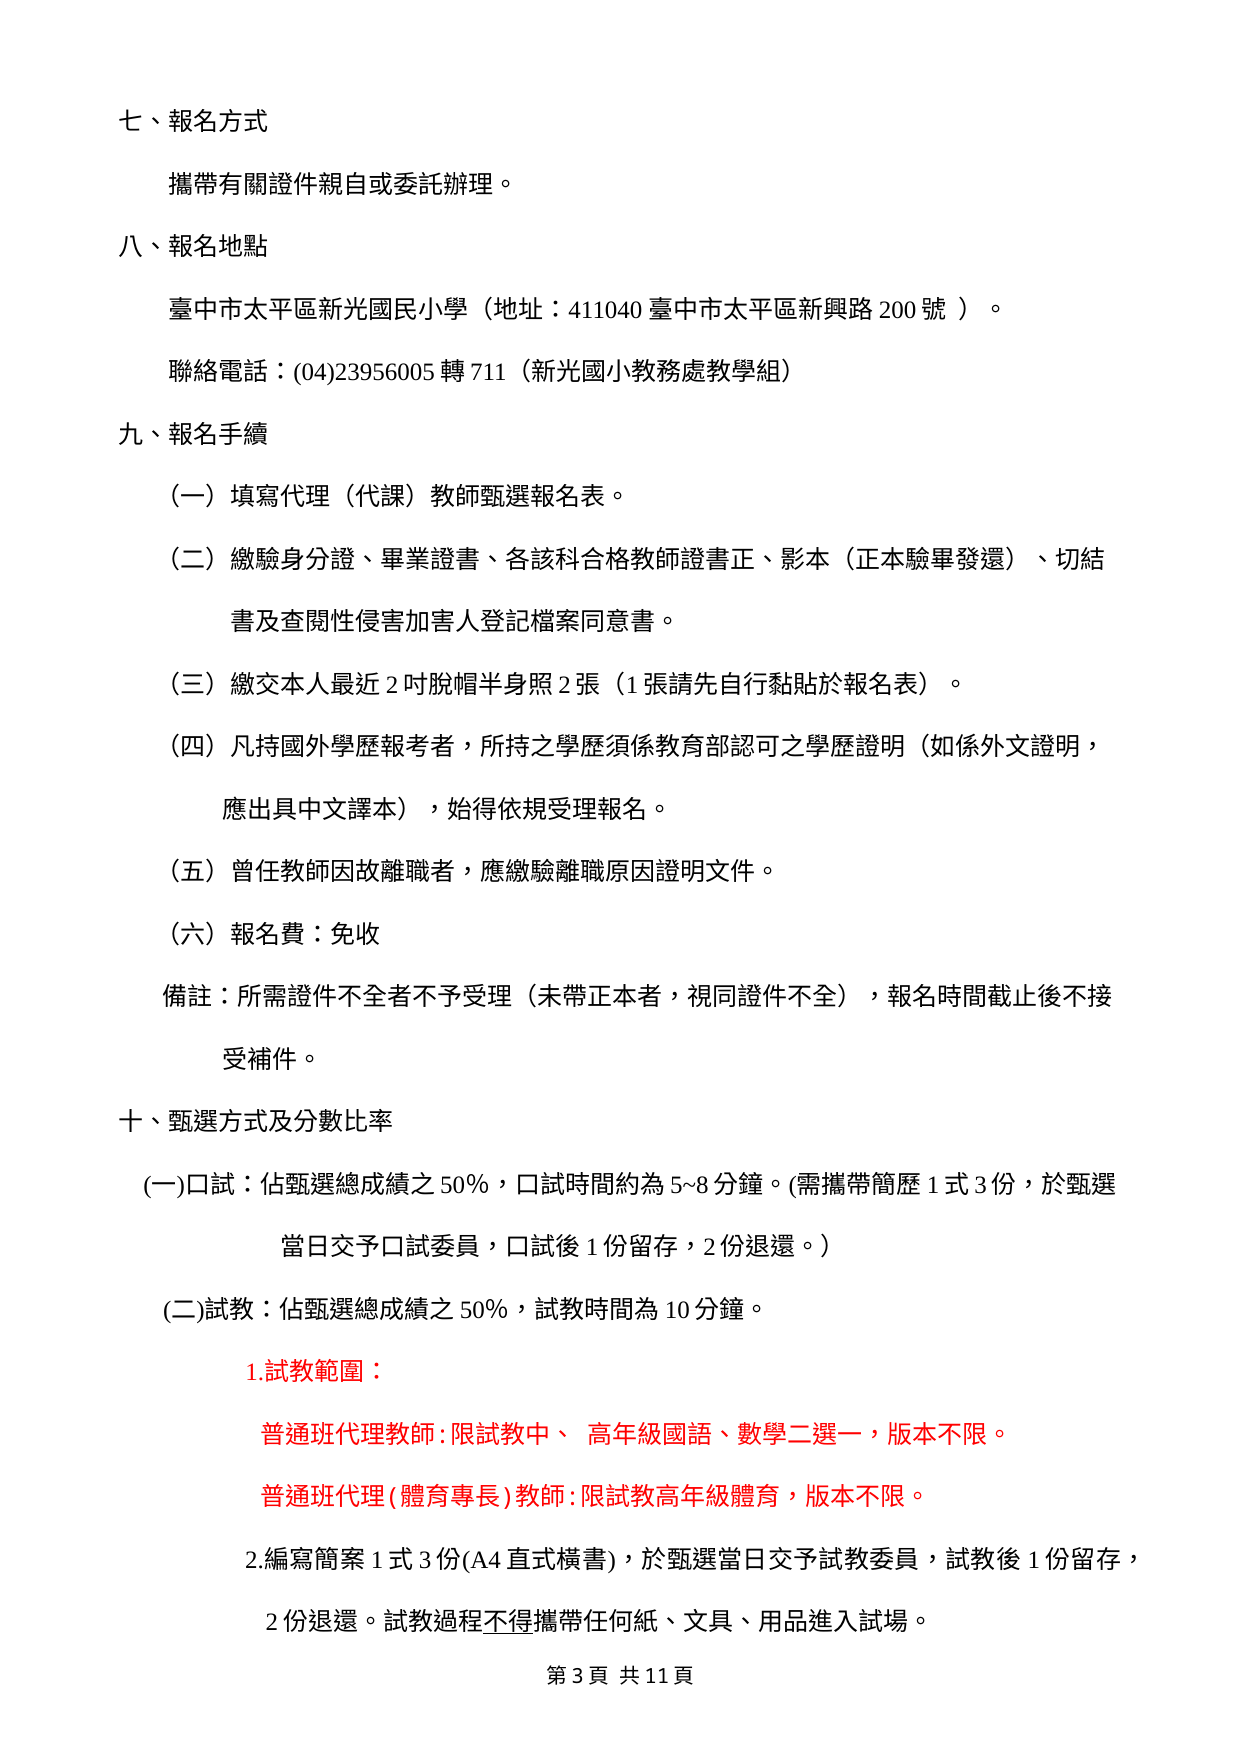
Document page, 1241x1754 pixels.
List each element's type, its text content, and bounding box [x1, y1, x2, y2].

text （二）繳驗身分證、畢業證書、各該科合格教師證書正、影本（正本驗畢發還）、切結書及查閱性侵害加害人登記檔案同意書。 [156, 516, 1122, 641]
text 十、甄選方式及分數比率 [118, 1078, 1122, 1141]
text 普通班代理教師:限試教中、 高年級國語、數學二選一，版本不限。 [260, 1391, 1122, 1453]
text （四）凡持國外學歷報考者，所持之學歷須係教育部認可之學歷證明（如係外文證明，應出具中文譯本），始得依規受理報名。 [156, 703, 1122, 828]
text 2.編寫簡案1式3份(A4直式橫書)，於甄選當日交予試教委員，試教後1份留存，2份退還。試教過程不得攜帶任何紙、文具、用品進入試場。 [245, 1516, 1122, 1641]
text (二)試教：佔甄選總成績之50％，試教時間為10分鐘。 [157, 1266, 1122, 1328]
text 普通班代理(體育專長)教師:限試教高年級體育，版本不限。 [260, 1453, 1122, 1516]
text 九、報名手續 [118, 391, 1122, 453]
text （五）曾任教師因故離職者，應繳驗離職原因證明文件。 [156, 828, 1122, 891]
text 聯絡電話：(04)23956005轉711（新光國小教務處教學組） [168, 328, 1122, 391]
text （六）報名費：免收 [156, 891, 1122, 953]
text (一)口試：佔甄選總成績之50％，口試時間約為5~8分鐘。(需攜帶簡歷1式3份，於甄選當日交予口試委員，口試後1份留存，2份退還。） [118, 1141, 1122, 1266]
text （一）填寫代理（代課）教師甄選報名表。 [118, 453, 1122, 516]
text 八、報名地點 臺中市太平區新光國民小學（地址：411040 臺中市太平區新興路200號 ）。 [118, 203, 1122, 328]
text 1.試教範圍： [245, 1328, 1122, 1391]
text （三）繳交本人最近2吋脫帽半身照2張（1張請先自行黏貼於報名表）。 [156, 641, 1122, 703]
text 備註：所需證件不全者不予受理（未帶正本者，視同證件不全），報名時間截止後不接受補件。 [156, 953, 1122, 1078]
text 七、報名方式 攜帶有關證件親自或委託辦理。 [118, 78, 1122, 203]
